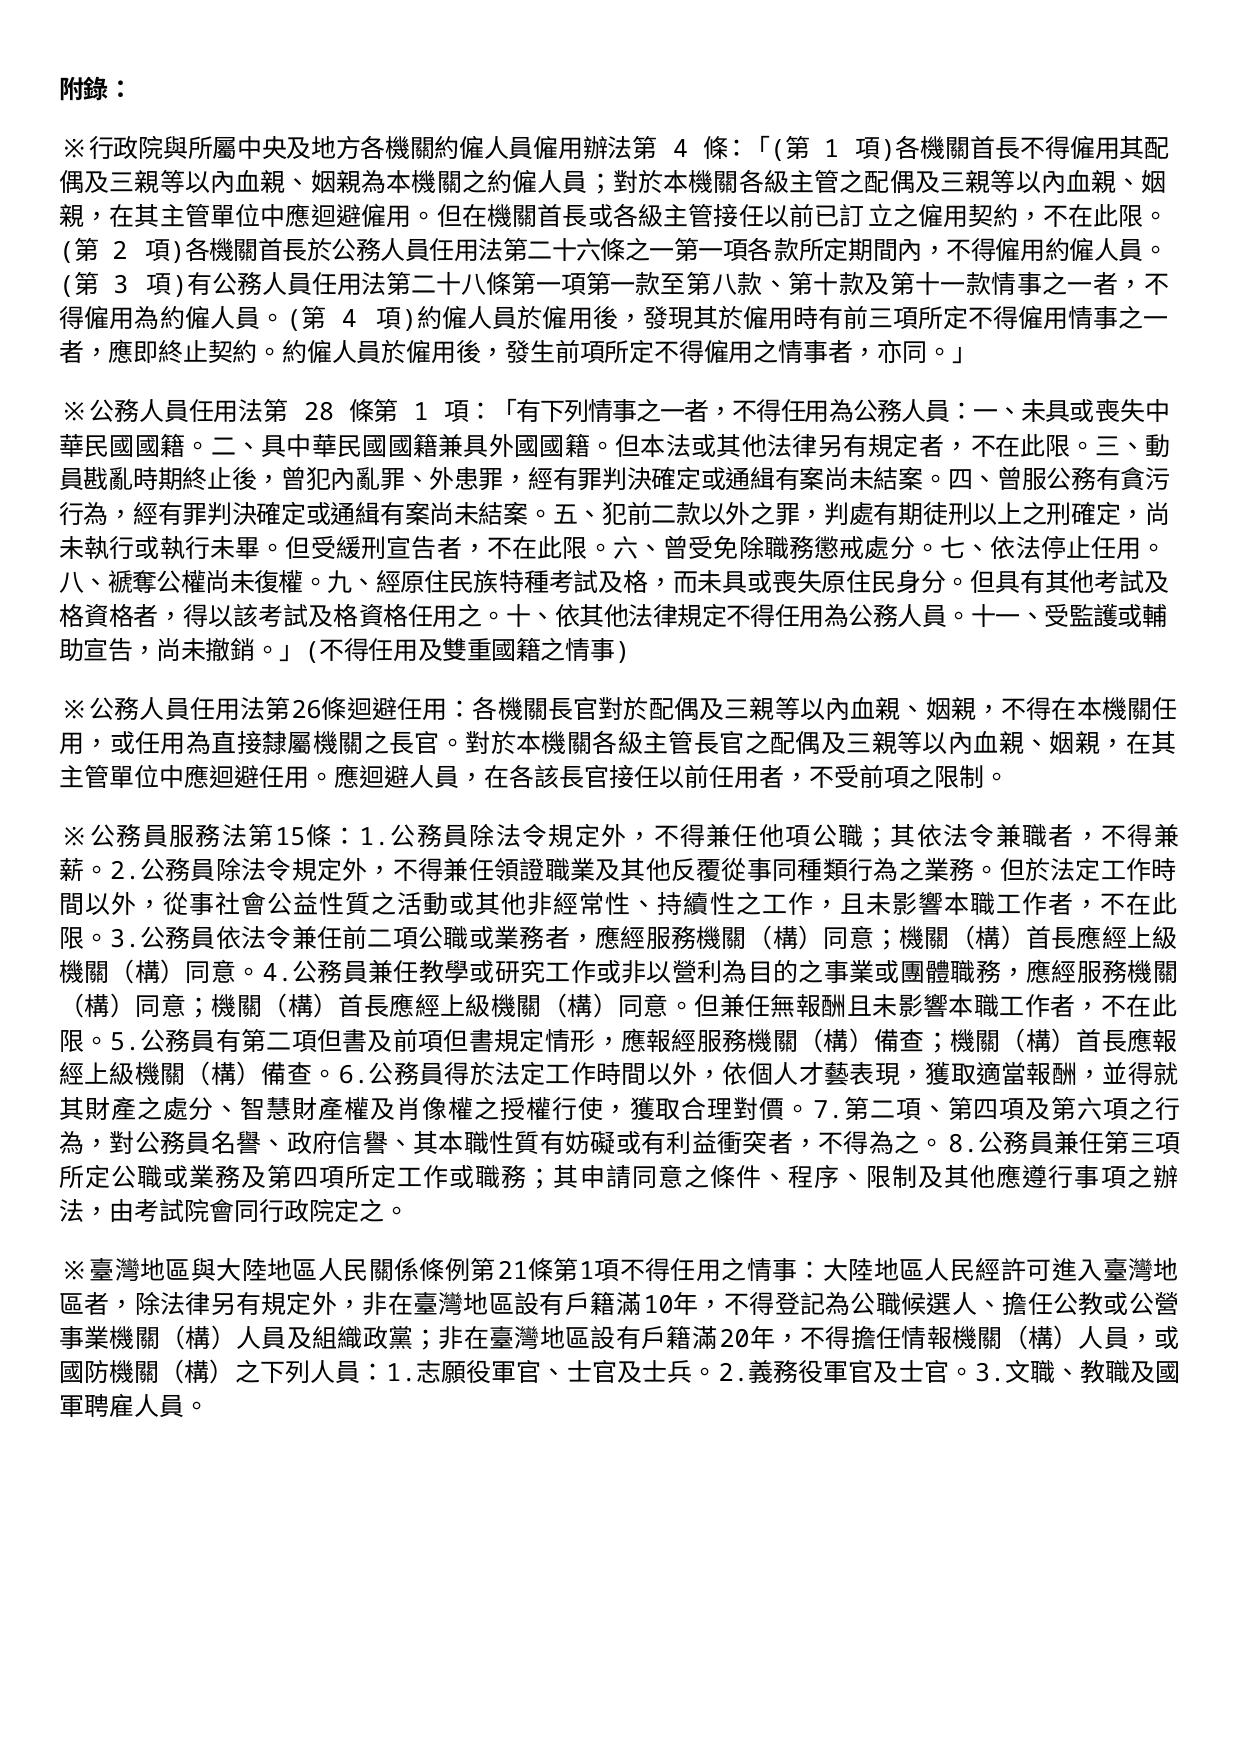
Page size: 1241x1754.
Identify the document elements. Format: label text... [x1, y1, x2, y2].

text ※公務人員任用法第26條迴避任用：各機關長官對於配偶及三親等以內血親、姻親，不得在本機關任用，或任用為直接隸屬機關之長官。對於本機關各級主管長官之配偶及三親等以內血親、姻親，在其主管單位中應迴避任用。應迴避人員，在各該長官接任以前任用者，不受前項之限制。 [59, 692, 1181, 794]
text ※公務員服務法第15條：1.公務員除法令規定外，不得兼任他項公職；其依法令兼職者，不得兼薪。2.公務員除法令規定外，不得兼任領證職業及其他反覆從事同種類行為之業務。但於法定工作時間以外，從事社會公益性質之活動或其他非經常性、持續性之工作，且未影響本職工作者，不在此限。3.公務員依法令兼任前二項公職或業務者，應經服務機關（構）同意；機關（構）首長應經上級機關（構）同意。4.公務員兼任教學或研究工作或非以營利為目的之事業或團體職務，應經服務機關（構）同意；機關（構）首長應經上級機關（構）同意。但兼任無報酬且未影響本職工作者，不在此限。5.公務員有第二項但書及前項但書規定情形，應報經服務機關（構）備查；機關（構）首長應報經上級機關（構）備查。6.公務員得於法定工作時間以外，依個人才藝表現，獲取適當報酬，並得就其財產之處分、智慧財產權及肖像權之授權行使，獲取合理對價。7.第二項、第四項及第六項之行為，對公務員名譽、政府信譽、其本職性質有妨礙或有利益衝突者，不得為之。8.公務員兼任第三項所定公職或業務及第四項所定工作或職務；其申請同意之條件、程序、限制及其他應遵行事項之辦法，由考試院會同行政院定之。 [59, 819, 1181, 1227]
text 附錄： [59, 72, 1181, 106]
text ※公務人員任用法第 28 條第 1 項：「有下列情事之一者，不得任用為公務人員：一、未具或喪失中華民國國籍。二、具中華民國國籍兼具外國國籍。但本法或其他法律另有規定者，不在此限。三、動員戡亂時期終止後，曾犯內亂罪、外患罪，經有罪判決確定或通緝有案尚未結案。四、曾服公務有貪污行為，經有罪判決確定或通緝有案尚未結案。五、犯前二款以外之罪，判處有期徒刑以上之刑確定，尚未執行或執行未畢。但受緩刑宣告者，不在此限。六、曾受免除職務懲戒處分。七、依法停止任用。八、褫奪公權尚未復權。九、經原住民族特種考試及格，而未具或喪失原住民身分。但具有其他考試及格資格者，得以該考試及格資格任用之。十、依其他法律規定不得任用為公務人員。十一、受監護或輔助宣告，尚未撤銷。」(不得任用及雙重國籍之情事) [59, 394, 1170, 667]
text ※臺灣地區與大陸地區人民關係條例第21條第1項不得任用之情事：大陸地區人民經許可進入臺灣地區者，除法律另有規定外，非在臺灣地區設有戶籍滿10年，不得登記為公職候選人、擔任公教或公營事業機關（構）人員及組織政黨；非在臺灣地區設有戶籍滿20年，不得擔任情報機關（構）人員，或國防機關（構）之下列人員：1.志願役軍官、士官及士兵。2.義務役軍官及士官。3.文職、教職及國軍聘雇人員。 [59, 1252, 1181, 1423]
text ※行政院與所屬中央及地方各機關約僱人員僱用辦法第 4 條：「(第 1 項)各機關首長不得僱用其配偶及三親等以內血親、姻親為本機關之約僱人員；對於本機關各級主管之配偶及三親等以內血親、姻親，在其主管單位中應迴避僱用。但在機關首長或各級主管接任以前已訂立之僱用契約，不在此限。(第 2 項)各機關首長於公務人員任用法第二十六條之一第一項各款所定期間內，不得僱用約僱人員。(第 3 項)有公務人員任用法第二十八條第一項第一款至第八款、第十款及第十一款情事之一者，不得僱用為約僱人員。(第 4 項)約僱人員於僱用後，發現其於僱用時有前三項所定不得僱用情事之一者，應即終止契約。約僱人員於僱用後，發生前項所定不得僱用之情事者，亦同。」 [59, 131, 1170, 369]
